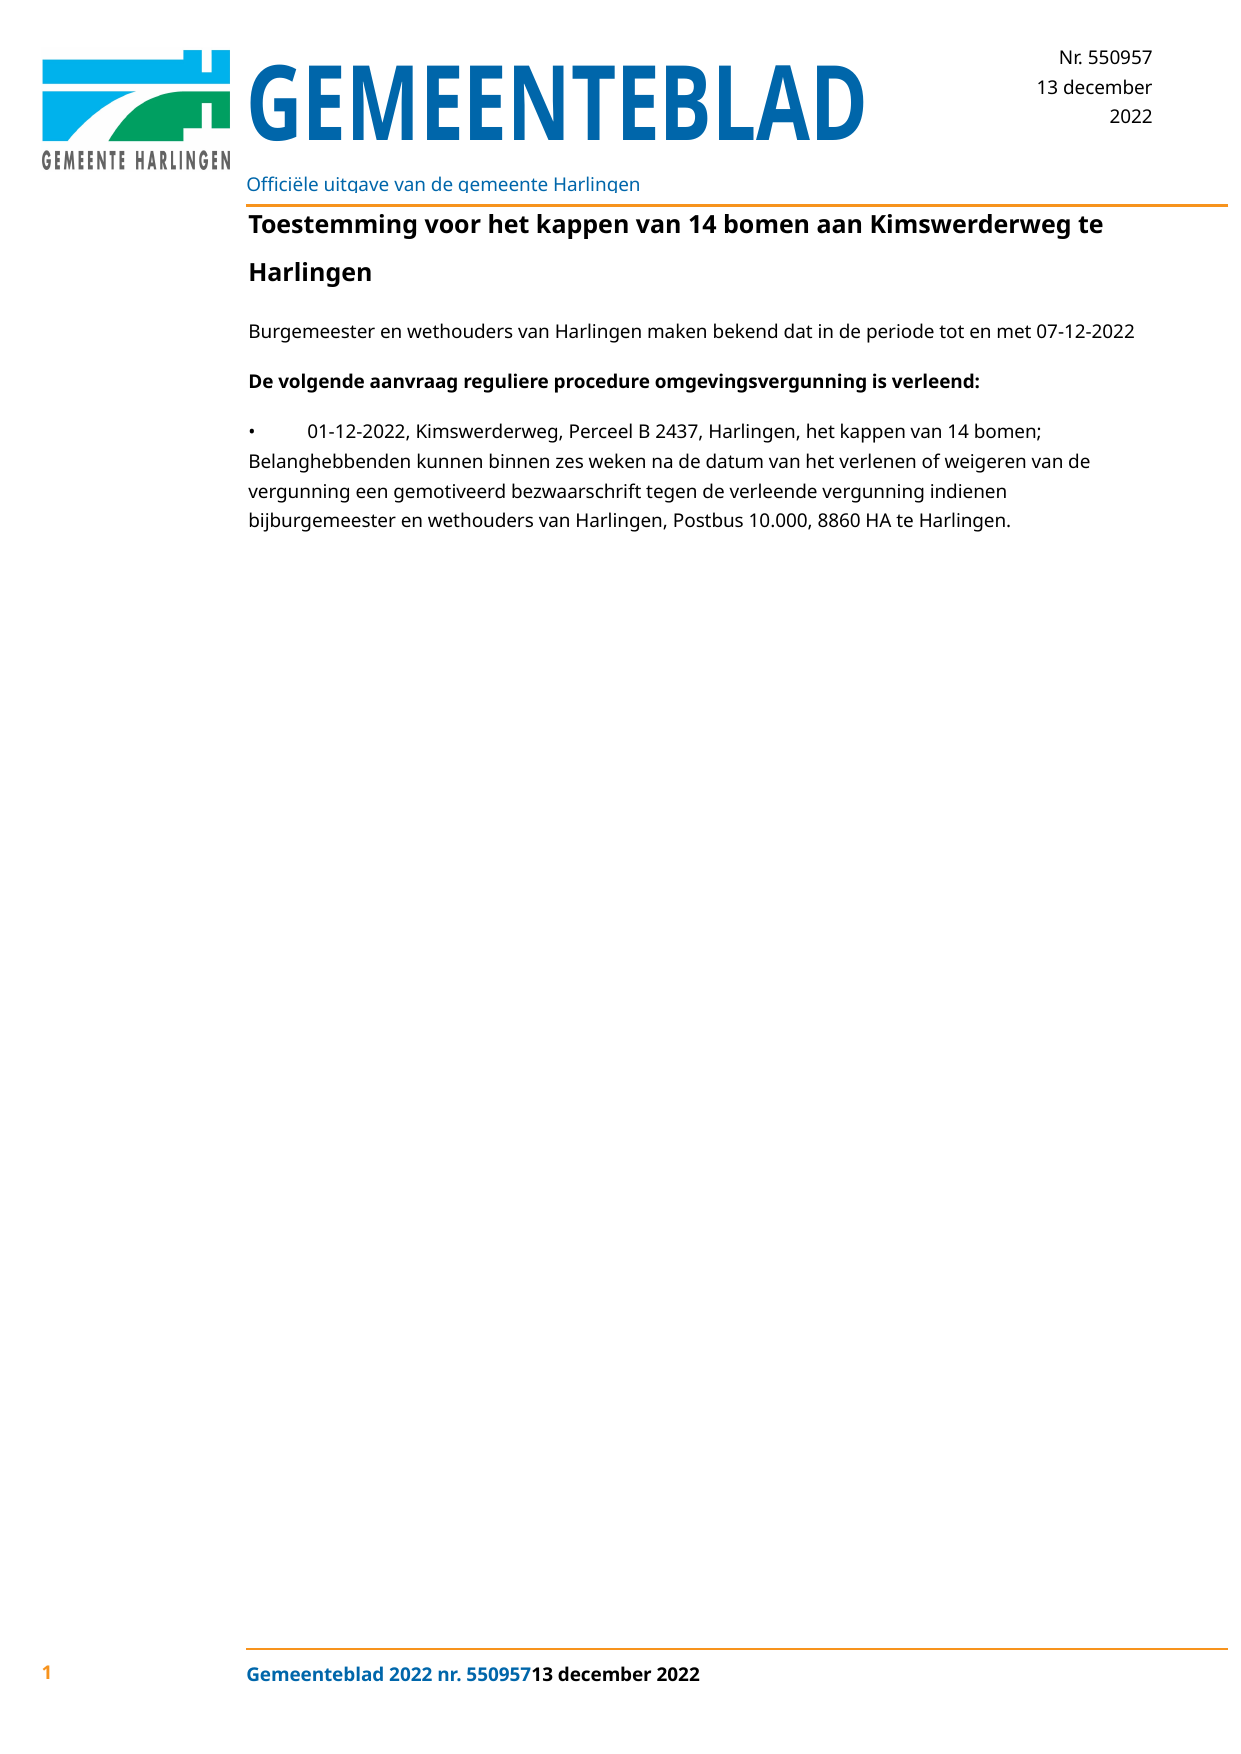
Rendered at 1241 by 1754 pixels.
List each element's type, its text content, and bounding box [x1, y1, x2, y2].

picture [41, 47, 231, 172]
text Burgemeester en wethouders van Harlingen maken bekend dat in de periode tot en met 07-12-2022 [248, 318, 1152, 344]
text Belanghebbenden kunnen binnen zes weken na de datum van het verlenen of weigeren van de vergunning een gemotiveerd bezwaarschrift tegen de verleende vergunning indienen bijburgemeester en wethouders van Harlingen, Postbus 10.000, 8860 HA te Harlingen. [248, 448, 1152, 533]
text Toestemming voor het kappen van 14 bomen aan Kimswerderweg te Harlingen [248, 207, 1152, 288]
list 01-12-2022, Kimswerderweg, Perceel B 2437, Harlingen, het kappen van 14 bomen; [248, 419, 1152, 444]
text De volgende aanvraag reguliere procedure omgevingsvergunning is verleend: [248, 368, 1152, 394]
